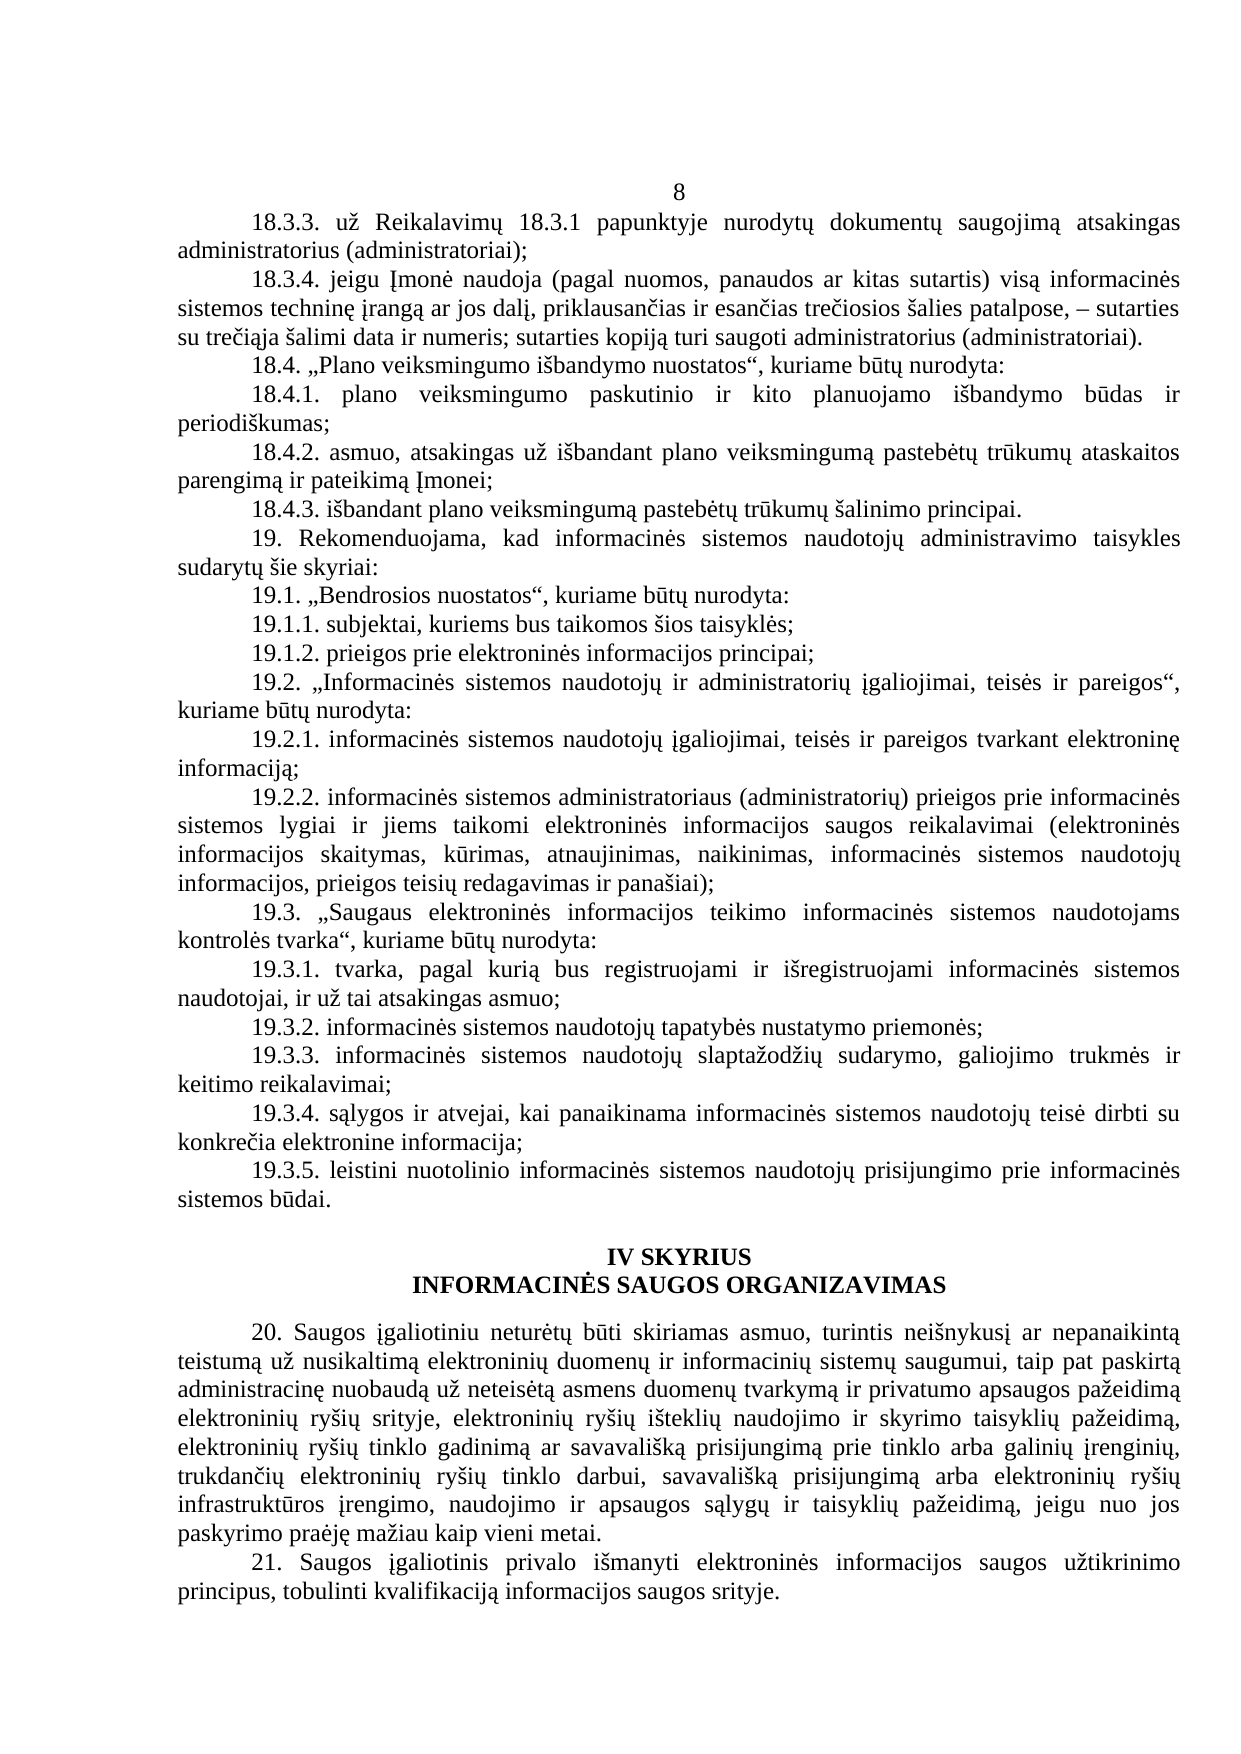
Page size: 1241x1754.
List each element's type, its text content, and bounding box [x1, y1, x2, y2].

text 19.1. „Bendrosios nuostatos“, kuriame būtų nurodyta: [177, 580, 1181, 609]
text 19.3.1. tvarka, pagal kurią bus registruojami ir išregistruojami informacinės sistemos naudotojai, ir už tai atsakingas asmuo; [177, 954, 1181, 1012]
text 21. Saugos įgaliotinis privalo išmanyti elektroninės informacijos saugos užtikrinimo principus, tobulinti kvalifikaciją informacijos saugos srityje. [177, 1547, 1181, 1604]
text IV SKYRIUS [177, 1242, 1181, 1270]
text 20. Saugos įgaliotiniu neturėtų būti skiriamas asmuo, turintis neišnykusį ar nepanaikintą teistumą už nusikaltimą elektroninių duomenų ir informacinių sistemų saugumui, taip pat paskirtą administracinę nuobaudą už neteisėtą asmens duomenų tvarkymą ir privatumo apsaugos pažeidimą elektroninių ryšių srityje, elektroninių ryšių išteklių naudojimo ir skyrimo taisyklių pažeidimą, elektroninių ryšių tinklo gadinimą ar savavališką prisijungimą prie tinklo arba galinių įrenginių, trukdančių elektroninių ryšių tinklo darbui, savavališką prisijungimą arba elektroninių ryšių infrastruktūros įrengimo, naudojimo ir apsaugos sąlygų ir taisyklių pažeidimą, jeigu nuo jos paskyrimo praėję mažiau kaip vieni metai. [177, 1317, 1181, 1547]
text 19.3.2. informacinės sistemos naudotojų tapatybės nustatymo priemonės; [177, 1012, 1181, 1040]
text 19.1.2. prieigos prie elektroninės informacijos principai; [177, 638, 1181, 667]
text 19.3. „Saugaus elektroninės informacijos teikimo informacinės sistemos naudotojams kontrolės tvarka“, kuriame būtų nurodyta: [177, 897, 1181, 954]
text 18.4. „Plano veiksmingumo išbandymo nuostatos“, kuriame būtų nurodyta: [177, 350, 1181, 379]
text 19.1.1. subjektai, kuriems bus taikomos šios taisyklės; [177, 609, 1181, 638]
text 19.3.4. sąlygos ir atvejai, kai panaikinama informacinės sistemos naudotojų teisė dirbti su konkrečia elektronine informacija; [177, 1098, 1181, 1155]
text 19.2.2. informacinės sistemos administratoriaus (administratorių) prieigos prie informacinės sistemos lygiai ir jiems taikomi elektroninės informacijos saugos reikalavimai (elektroninės informacijos skaitymas, kūrimas, atnaujinimas, naikinimas, informacinės sistemos naudotojų informacijos, prieigos teisių redagavimas ir panašiai); [177, 782, 1181, 897]
text 18.4.1. plano veiksmingumo paskutinio ir kito planuojamo išbandymo būdas ir periodiškumas; [177, 379, 1181, 437]
text INFORMACINĖS SAUGOS ORGANIZAVIMAS [177, 1270, 1181, 1299]
text 18.3.3. už Reikalavimų 18.3.1 papunktyje nurodytų dokumentų saugojimą atsakingas administratorius (administratoriai); [177, 207, 1181, 264]
text 18.4.2. asmuo, atsakingas už išbandant plano veiksmingumą pastebėtų trūkumų ataskaitos parengimą ir pateikimą Įmonei; [177, 437, 1181, 494]
text 19. Rekomenduojama, kad informacinės sistemos naudotojų administravimo taisykles sudarytų šie skyriai: [177, 523, 1181, 580]
text 19.2.1. informacinės sistemos naudotojų įgaliojimai, teisės ir pareigos tvarkant elektroninę informaciją; [177, 724, 1181, 782]
text 19.3.5. leistini nuotolinio informacinės sistemos naudotojų prisijungimo prie informacinės sistemos būdai. [177, 1155, 1181, 1213]
text 19.2. „Informacinės sistemos naudotojų ir administratorių įgaliojimai, teisės ir pareigos“, kuriame būtų nurodyta: [177, 667, 1181, 724]
text 19.3.3. informacinės sistemos naudotojų slaptažodžių sudarymo, galiojimo trukmės ir keitimo reikalavimai; [177, 1040, 1181, 1098]
text 18.3.4. jeigu Įmonė naudoja (pagal nuomos, panaudos ar kitas sutartis) visą informacinės sistemos techninę įrangą ar jos dalį, priklausančias ir esančias trečiosios šalies patalpose, – sutarties su trečiąja šalimi data ir numeris; sutarties kopiją turi saugoti administratorius (administratoriai). [177, 264, 1181, 350]
text 18.4.3. išbandant plano veiksmingumą pastebėtų trūkumų šalinimo principai. [177, 494, 1181, 523]
